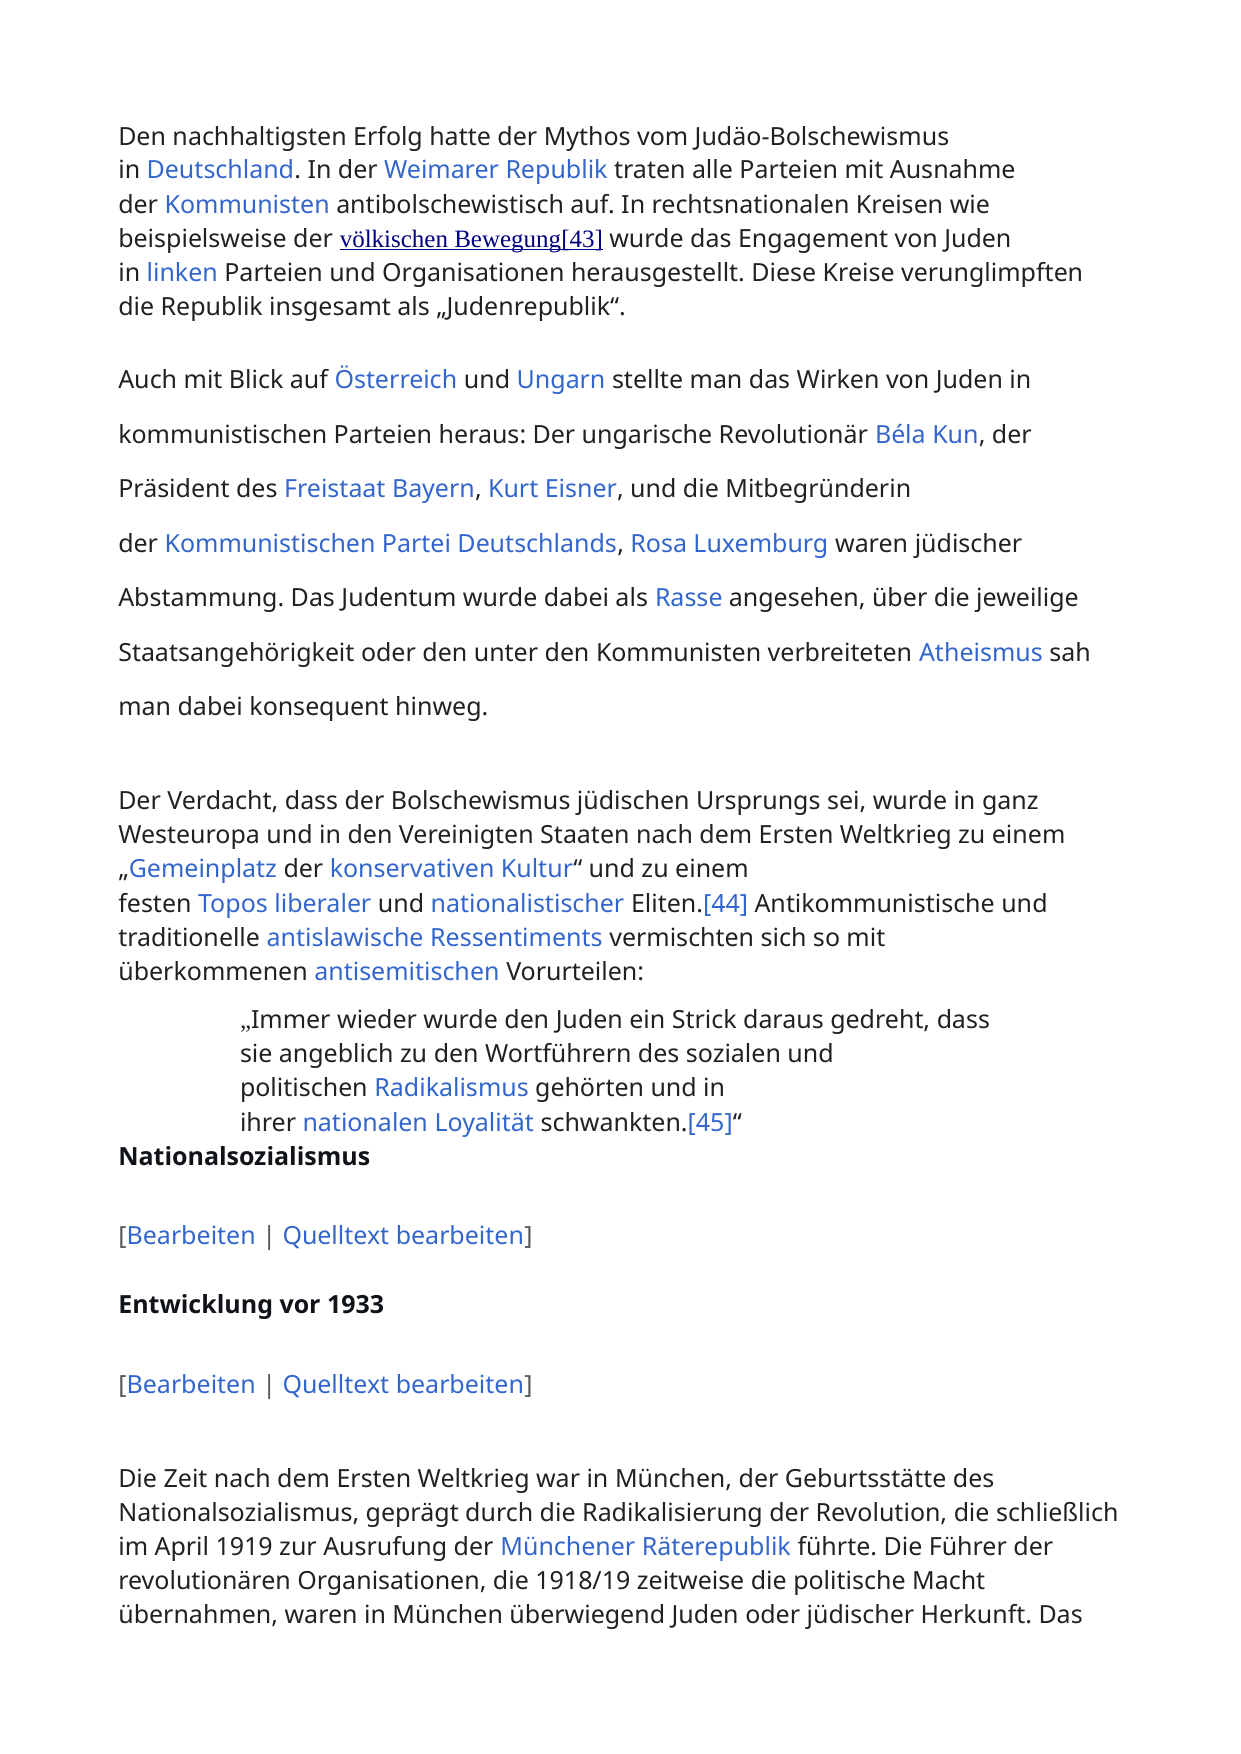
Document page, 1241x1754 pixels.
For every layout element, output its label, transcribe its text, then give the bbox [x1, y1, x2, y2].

text Auch mit Blick auf Österreich und Ungarn stellte man das Wirken von Juden in kommunistischen Parteien heraus: Der ungarische Revolutionär Béla Kun, der Präsident des Freistaat Bayern, Kurt Eisner, und die Mitbegründerin der Kommunistischen Partei Deutschlands, Rosa Luxemburg waren jüdischer Abstammung. Das Judentum wurde dabei als Rasse angesehen, über die jeweilige Staatsangehörigkeit oder den unter den Kommunisten verbreiteten Atheismus sah man dabei konsequent hinweg. [118, 362, 1122, 723]
text Die Zeit nach dem Ersten Weltkrieg war in München, der Geburtsstätte des Nationalsozialismus, geprägt durch die Radikalisierung der Revolution, die schließlich im April 1919 zur Ausrufung der Münchener Räterepublik führte. Die Führer der revolutionären Organisationen, die 1918/19 zeitweise die politische Macht übernahmen, waren in München überwiegend Juden oder jüdischer Herkunft. Das [118, 1460, 1122, 1631]
subtitle Nationalsozialismus [118, 1138, 1122, 1172]
text [Bearbeiten | Quelltext bearbeiten] [118, 1366, 1122, 1400]
text [Bearbeiten | Quelltext bearbeiten] [118, 1218, 1122, 1252]
text Den nachhaltigsten Erfolg hatte der Mythos vom Judäo-Bolschewismus in Deutschland. In der Weimarer Republik traten alle Parteien mit Ausnahme der Kommunisten antibolschewistisch auf. In rechtsnationalen Kreisen wie beispielsweise der völkischen Bewegung[43] wurde das Engagement von Juden in linken Parteien und Organisationen herausgestellt. Diese Kreise verunglimpften die Republik insgesamt als „Judenrepublik“. [118, 118, 1122, 322]
text Der Verdacht, dass der Bolschewismus jüdischen Ursprungs sei, wurde in ganz Westeuropa und in den Vereinigten Staaten nach dem Ersten Weltkrieg zu einem „Gemeinplatz der konservativen Kultur“ und zu einem festen Topos liberaler und nationalistischer Eliten.[44] Antikommunistische und traditionelle antislawische Ressentiments vermischten sich so mit überkommenen antisemitischen Vorurteilen: [118, 783, 1122, 987]
text „Immer wieder wurde den Juden ein Strick daraus gedreht, dass sie angeblich zu den Wortführern des sozialen und politischen Radikalismus gehörten und in ihrer nationalen Loyalität schwankten.[45]“ [240, 1002, 1001, 1138]
subtitle Entwicklung vor 1933 [118, 1287, 1122, 1321]
